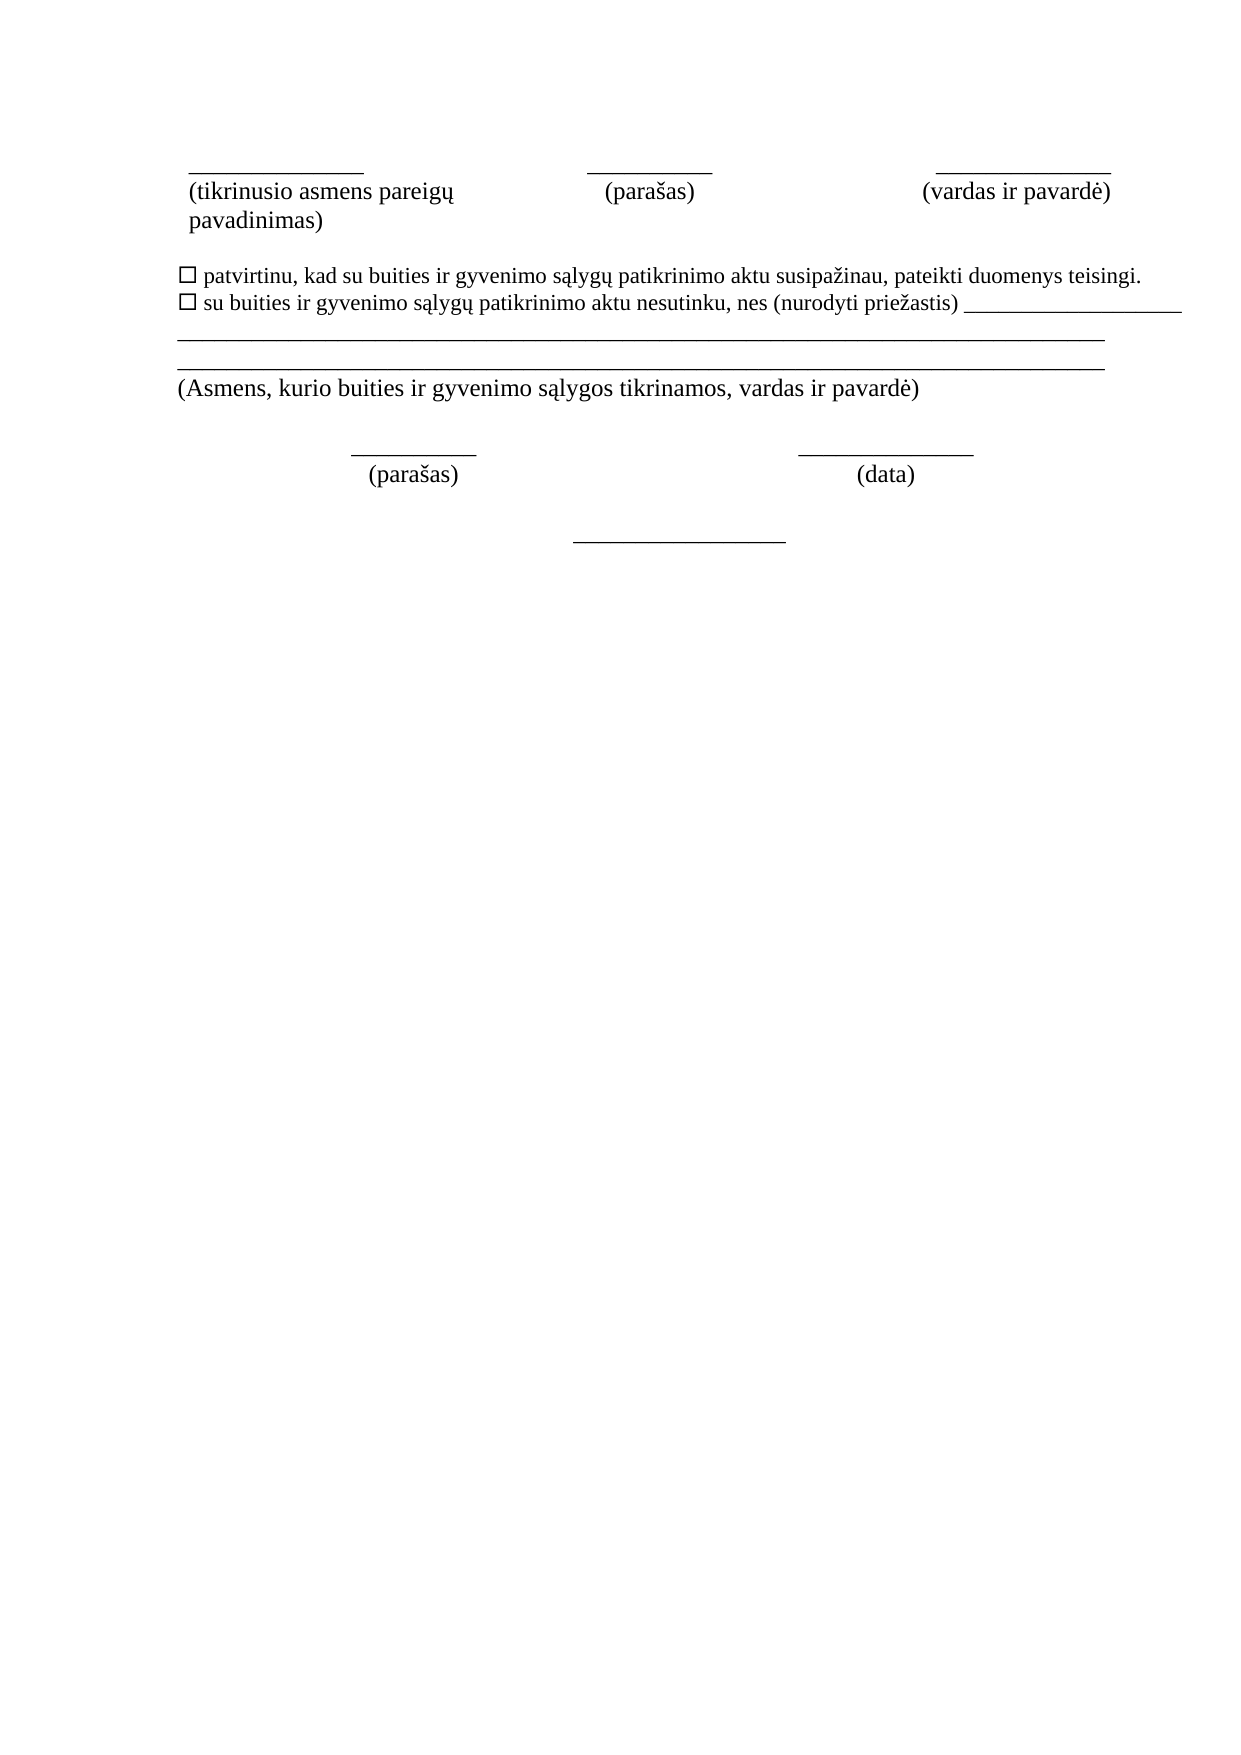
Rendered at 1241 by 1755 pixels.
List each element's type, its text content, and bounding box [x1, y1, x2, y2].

text (Asmens, kurio buities ir gyvenimo sąlygos tikrinamos, vardas ir pavardė) [177, 373, 1183, 402]
table_header __________ (parašas) [493, 148, 806, 234]
text _ [177, 315, 1183, 344]
table_header __________ (parašas) [177, 430, 649, 488]
text _ [177, 344, 1183, 373]
text [] su buities ir gyvenimo sąlygų patikrinimo aktu nesutinku, nes (nurodyti priežastis) ___________________ [177, 289, 1183, 315]
table_header ______________ (vardas ir pavardė) [806, 148, 1122, 234]
text [] patvirtinu, kad su buities ir gyvenimo sąlygų patikrinimo aktu susipažinau, pateikti duomenys teisingi. [177, 263, 1183, 289]
table_header ______________ (data) [650, 430, 1122, 488]
table_header ______________ (tikrinusio asmens pareigų pavadinimas) [177, 148, 493, 234]
text _________________ [177, 517, 1181, 545]
